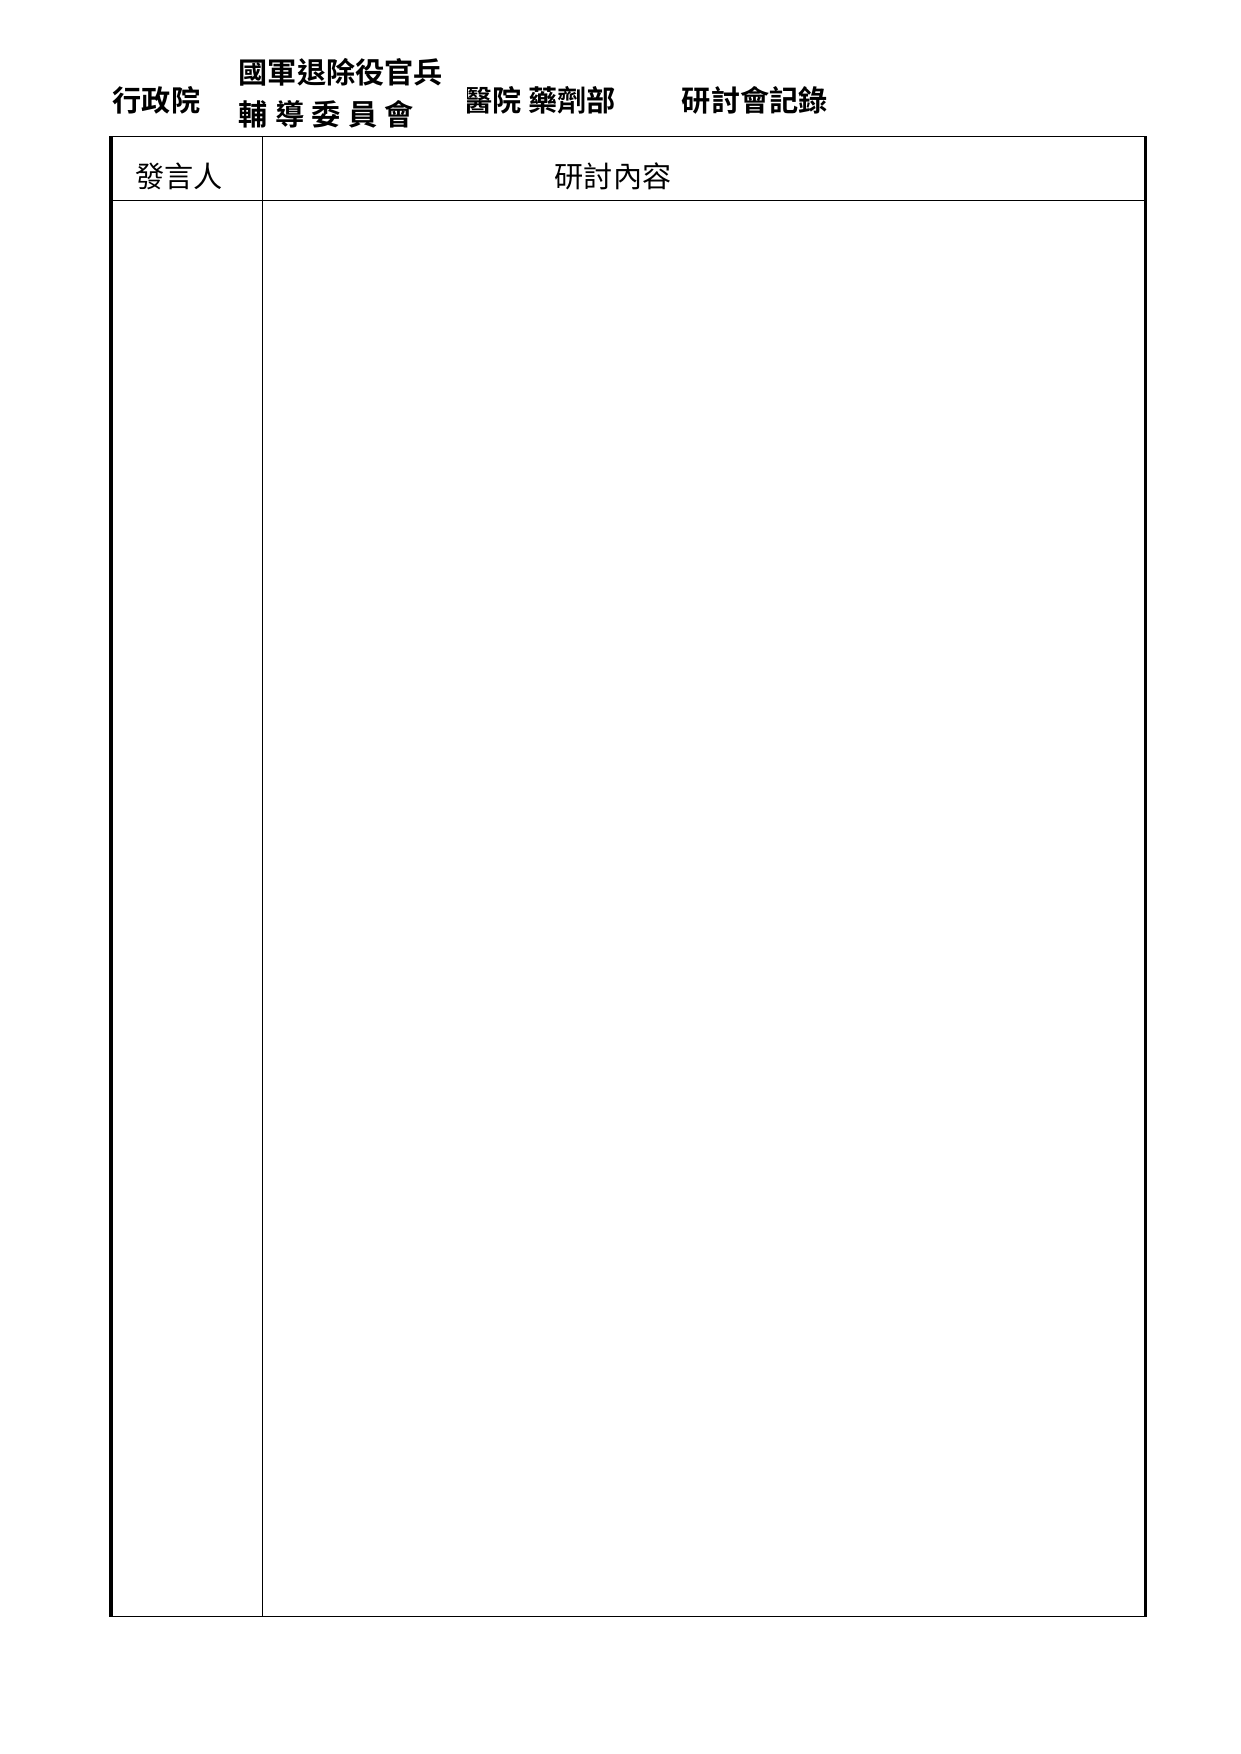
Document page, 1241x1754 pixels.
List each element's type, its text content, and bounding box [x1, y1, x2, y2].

text 行政院 高雄榮民總醫院 藥劑部 研討會記錄 [467, 61, 1181, 136]
table_header 發言人 [224, 43, 467, 136]
table_cell [263, 201, 1144, 1616]
table_cell [113, 201, 262, 1616]
table_header 研討內容 [263, 137, 1144, 200]
text 行政院 高雄榮民總醫院 藥劑部 研討會記錄 [112, 61, 224, 136]
table_header 發言人 [113, 137, 262, 200]
